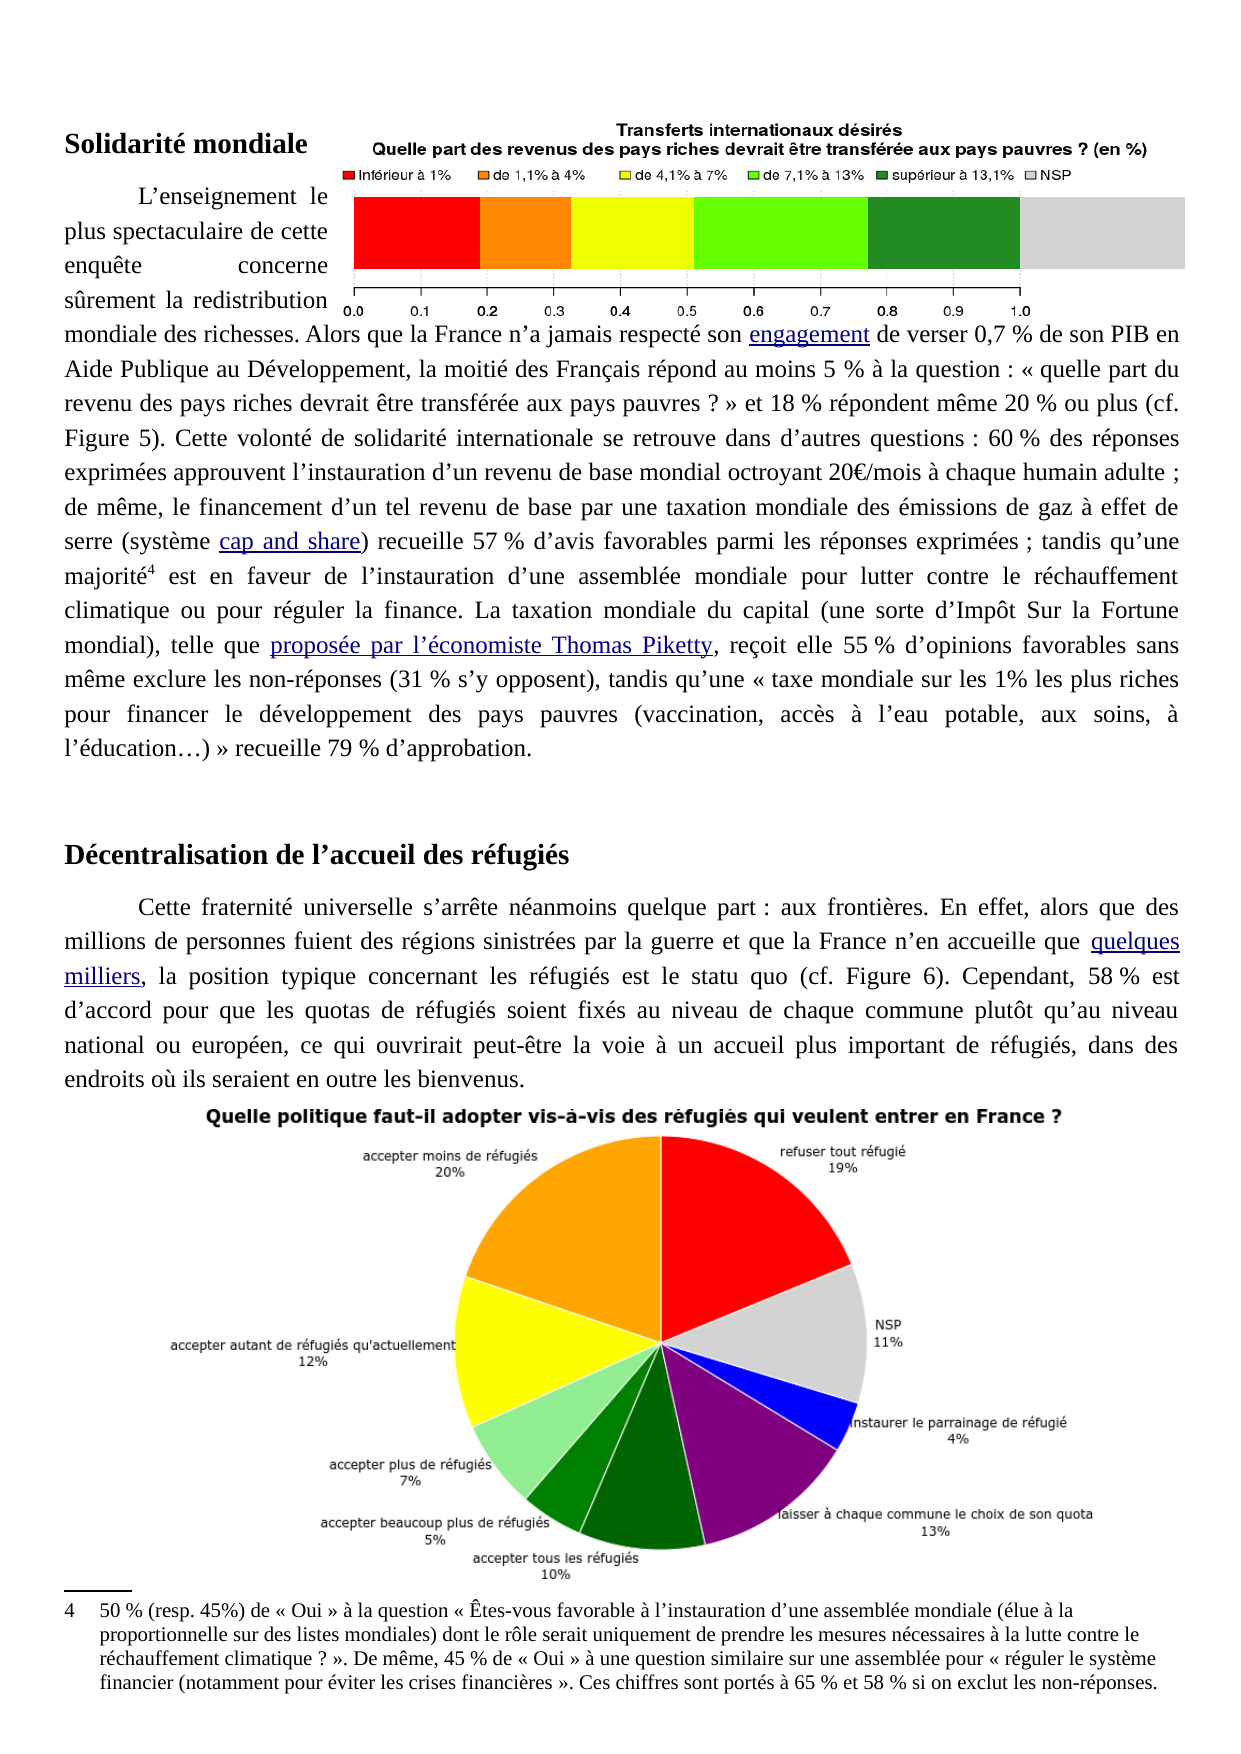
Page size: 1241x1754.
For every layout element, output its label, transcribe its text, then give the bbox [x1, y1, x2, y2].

text Décentralisation de l’accueil des réfugiés [64, 837, 1180, 871]
picture [327, 119, 1191, 319]
picture [132, 1109, 1136, 1593]
text 50 % (resp. 45%) de « Oui » à la question « Êtes-vous favorable à l’instauration d’une assemblée mondiale (élue à la proportionnelle sur des listes mondiales) dont le rôle serait uniquement de prendre les mesures nécessaires à la lutte contre le réchauffement climatique ? ». De même, 45 % de « Oui » à une question similaire sur une assemblée pour « réguler le système financier (notamment pour éviter les crises financières ». Ces chiffres sont portés à 65 % et 58 % si on exclut les non-réponses. [64, 1597, 1180, 1694]
text Cette fraternité universelle s’arrête néanmoins quelque part : aux frontières. En effet, alors que des millions de personnes fuient des régions sinistrées par la guerre et que la France n’en accueille que quelques milliers, la position typique concernant les réfugiés est le statu quo (cf. Figure 6). Cependant, 58 % est d’accord pour que les quotas de réfugiés soient fixés au niveau de chaque commune plutôt qu’au niveau national ou européen, ce qui ouvrirait peut-être la voie à un accueil plus important de réfugiés, dans des endroits où ils seraient en outre les bienvenus. [64, 892, 1180, 1093]
text L’enseignement le plus spectaculaire de cette enquête concerne sûrement la redistribution mondiale des richesses. Alors que la France n’a jamais respecté son engagement de verser 0,7 % de son PIB en Aide Publique au Développement, la moitié des Français répond au moins 5 % à la question : « quelle part du revenu des pays riches devrait être transférée aux pays pauvres ? » et 18 % répondent même 20 % ou plus (cf. Figure 5). Cette volonté de solidarité internationale se retrouve dans d’autres questions : 60 % des réponses exprimées approuvent l’instauration d’un revenu de base mondial octroyant 20€/mois à chaque humain adulte ; de même, le financement d’un tel revenu de base par une taxation mondiale des émissions de gaz à effet de serre (système cap and share) recueille 57 % d’avis favorables parmi les réponses exprimées ; tandis qu’une majorité est en faveur de l’instauration d’une assemblée mondiale pour lutter contre le réchauffement climatique ou pour réguler la finance. La taxation mondiale du capital (une sorte d’Impôt Sur la Fortune mondial), telle que proposée par l’économiste Thomas Piketty, reçoit elle 55 % d’opinions favorables sans même exclure les non-réponses (31 % s’y opposent), tandis qu’une « taxe mondiale sur les 1% les plus riches pour financer le développement des pays pauvres (vaccination, accès à l’eau potable, aux soins, à l’éducation…) » recueille 79 % d’approbation. [64, 181, 1180, 762]
text Solidarité mondiale [64, 127, 327, 160]
